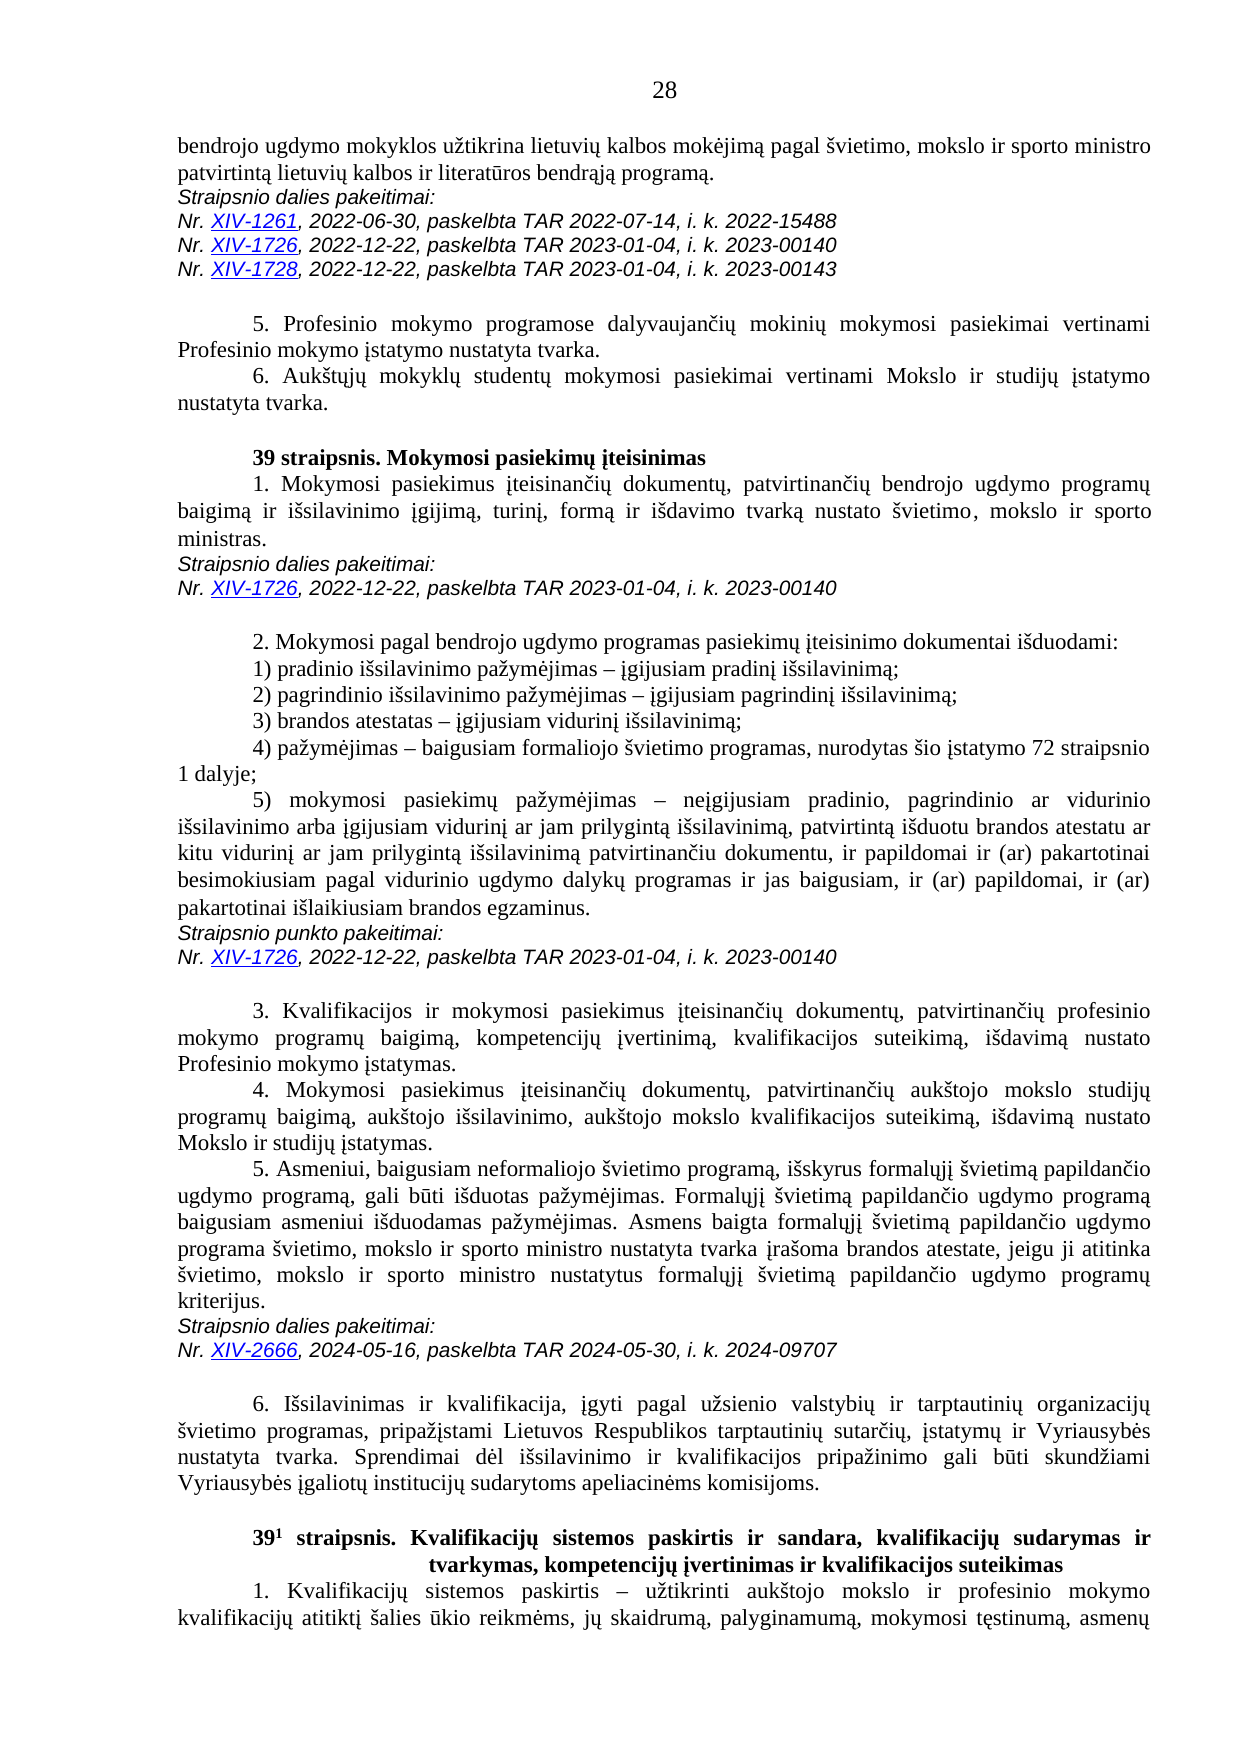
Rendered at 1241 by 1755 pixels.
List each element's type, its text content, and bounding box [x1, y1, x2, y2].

text Straipsnio dalies pakeitimai: [177, 1314, 1152, 1338]
text 391 straipsnis. Kvalifikacijų sistemos paskirtis ir sandara, kvalifikacijų sudarymas ir tvarkymas, kompetencijų įvertinimas ir kvalifikacijos suteikimas [252, 1524, 1152, 1577]
text 4. Mokymosi pasiekimus įteisinančių dokumentų, patvirtinančių aukštojo mokslo studijų programų baigimą, aukštojo išsilavinimo, aukštojo mokslo kvalifikacijos suteikimą, išdavimą nustato Mokslo ir studijų įstatymas. [177, 1076, 1152, 1156]
text 2. Mokymosi pagal bendrojo ugdymo programas pasiekimų įteisinimo dokumentai išduodami: [177, 628, 1152, 655]
text Straipsnio dalies pakeitimai: [177, 552, 1152, 576]
text 1. Mokymosi pasiekimus įteisinančių dokumentų, patvirtinančių bendrojo ugdymo programų baigimą ir išsilavinimo įgijimą, turinį, formą ir išdavimo tvarką nustato švietimo, mokslo ir sporto ministras. [177, 470, 1152, 552]
text 3. Kvalifikacijos ir mokymosi pasiekimus įteisinančių dokumentų, patvirtinančių profesinio mokymo programų baigimą, kompetencijų įvertinimą, kvalifikacijos suteikimą, išdavimą nustato Profesinio mokymo įstatymas. [177, 997, 1152, 1076]
text 6. Aukštųjų mokyklų studentų mokymosi pasiekimai vertinami Mokslo ir studijų įstatymo nustatyta tvarka. [177, 362, 1152, 415]
text Nr. XIV-2666, 2024-05-16, paskelbta TAR 2024-05-30, i. k. 2024-09707 [177, 1338, 1152, 1362]
text Straipsnio punkto pakeitimai: [177, 921, 1152, 945]
text 5) mokymosi pasiekimų pažymėjimas – neįgijusiam pradinio, pagrindinio ar vidurinio išsilavinimo arba įgijusiam vidurinį ar jam prilygintą išsilavinimą, patvirtintą išduotu brandos atestatu ar kitu vidurinį ar jam prilygintą išsilavinimą patvirtinančiu dokumentu, ir papildomai ir (ar) pakartotinai besimokiusiam pagal vidurinio ugdymo dalykų programas ir jas baigusiam, ir (ar) papildomai, ir (ar) pakartotinai išlaikiusiam brandos egzaminus. [177, 787, 1152, 921]
text 1) pradinio išsilavinimo pažymėjimas – įgijusiam pradinį išsilavinimą; [177, 655, 1152, 681]
text 5. Profesinio mokymo programose dalyvaujančių mokinių mokymosi pasiekimai vertinami Profesinio mokymo įstatymo nustatyta tvarka. [177, 310, 1152, 362]
text 2) pagrindinio išsilavinimo pažymėjimas – įgijusiam pagrindinį išsilavinimą; [177, 681, 1152, 707]
text Nr. XIV-1261, 2022-06-30, paskelbta TAR 2022-07-14, i. k. 2022-15488 [177, 209, 1152, 233]
text bendrojo ugdymo mokyklos užtikrina lietuvių kalbos mokėjimą pagal švietimo, mokslo ir sporto ministro patvirtintą lietuvių kalbos ir literatūros bendrąją programą. [177, 132, 1152, 185]
text Nr. XIV-1726, 2022-12-22, paskelbta TAR 2023-01-04, i. k. 2023-00140 [177, 576, 1152, 600]
text 6. Išsilavinimas ir kvalifikacija, įgyti pagal užsienio valstybių ir tarptautinių organizacijų švietimo programas, pripažįstami Lietuvos Respublikos tarptautinių sutarčių, įstatymų ir Vyriausybės nustatyta tvarka. Sprendimai dėl išsilavinimo ir kvalifikacijos pripažinimo gali būti skundžiami Vyriausybės įgaliotų institucijų sudarytoms apeliacinėms komisijoms. [177, 1390, 1152, 1496]
text 4) pažymėjimas – baigusiam formaliojo švietimo programas, nurodytas šio įstatymo 72 straipsnio 1 dalyje; [177, 734, 1152, 787]
text 1. Kvalifikacijų sistemos paskirtis – užtikrinti aukštojo mokslo ir profesinio mokymo kvalifikacijų atitiktį šalies ūkio reikmėms, jų skaidrumą, palyginamumą, mokymosi tęstinumą, asmenų [177, 1577, 1152, 1630]
text Nr. XIV-1726, 2022-12-22, paskelbta TAR 2023-01-04, i. k. 2023-00140 [177, 945, 1152, 969]
text Nr. XIV-1728, 2022-12-22, paskelbta TAR 2023-01-04, i. k. 2023-00143 [177, 257, 1152, 281]
text 5. Asmeniui, baigusiam neformaliojo švietimo programą, išskyrus formalųjį švietimą papildančio ugdymo programą, gali būti išduotas pažymėjimas. Formalųjį švietimą papildančio ugdymo programą baigusiam asmeniui išduodamas pažymėjimas. Asmens baigta formalųjį švietimą papildančio ugdymo programa švietimo, mokslo ir sporto ministro nustatyta tvarka įrašoma brandos atestate, jeigu ji atitinka švietimo, mokslo ir sporto ministro nustatytus formalųjį švietimą papildančio ugdymo programų kriterijus. [177, 1156, 1152, 1314]
text 39 straipsnis. Mokymosi pasiekimų įteisinimas [177, 444, 1152, 470]
text Straipsnio dalies pakeitimai: [177, 185, 1152, 209]
text Nr. XIV-1726, 2022-12-22, paskelbta TAR 2023-01-04, i. k. 2023-00140 [177, 233, 1152, 257]
text 3) brandos atestatas – įgijusiam vidurinį išsilavinimą; [177, 707, 1152, 734]
